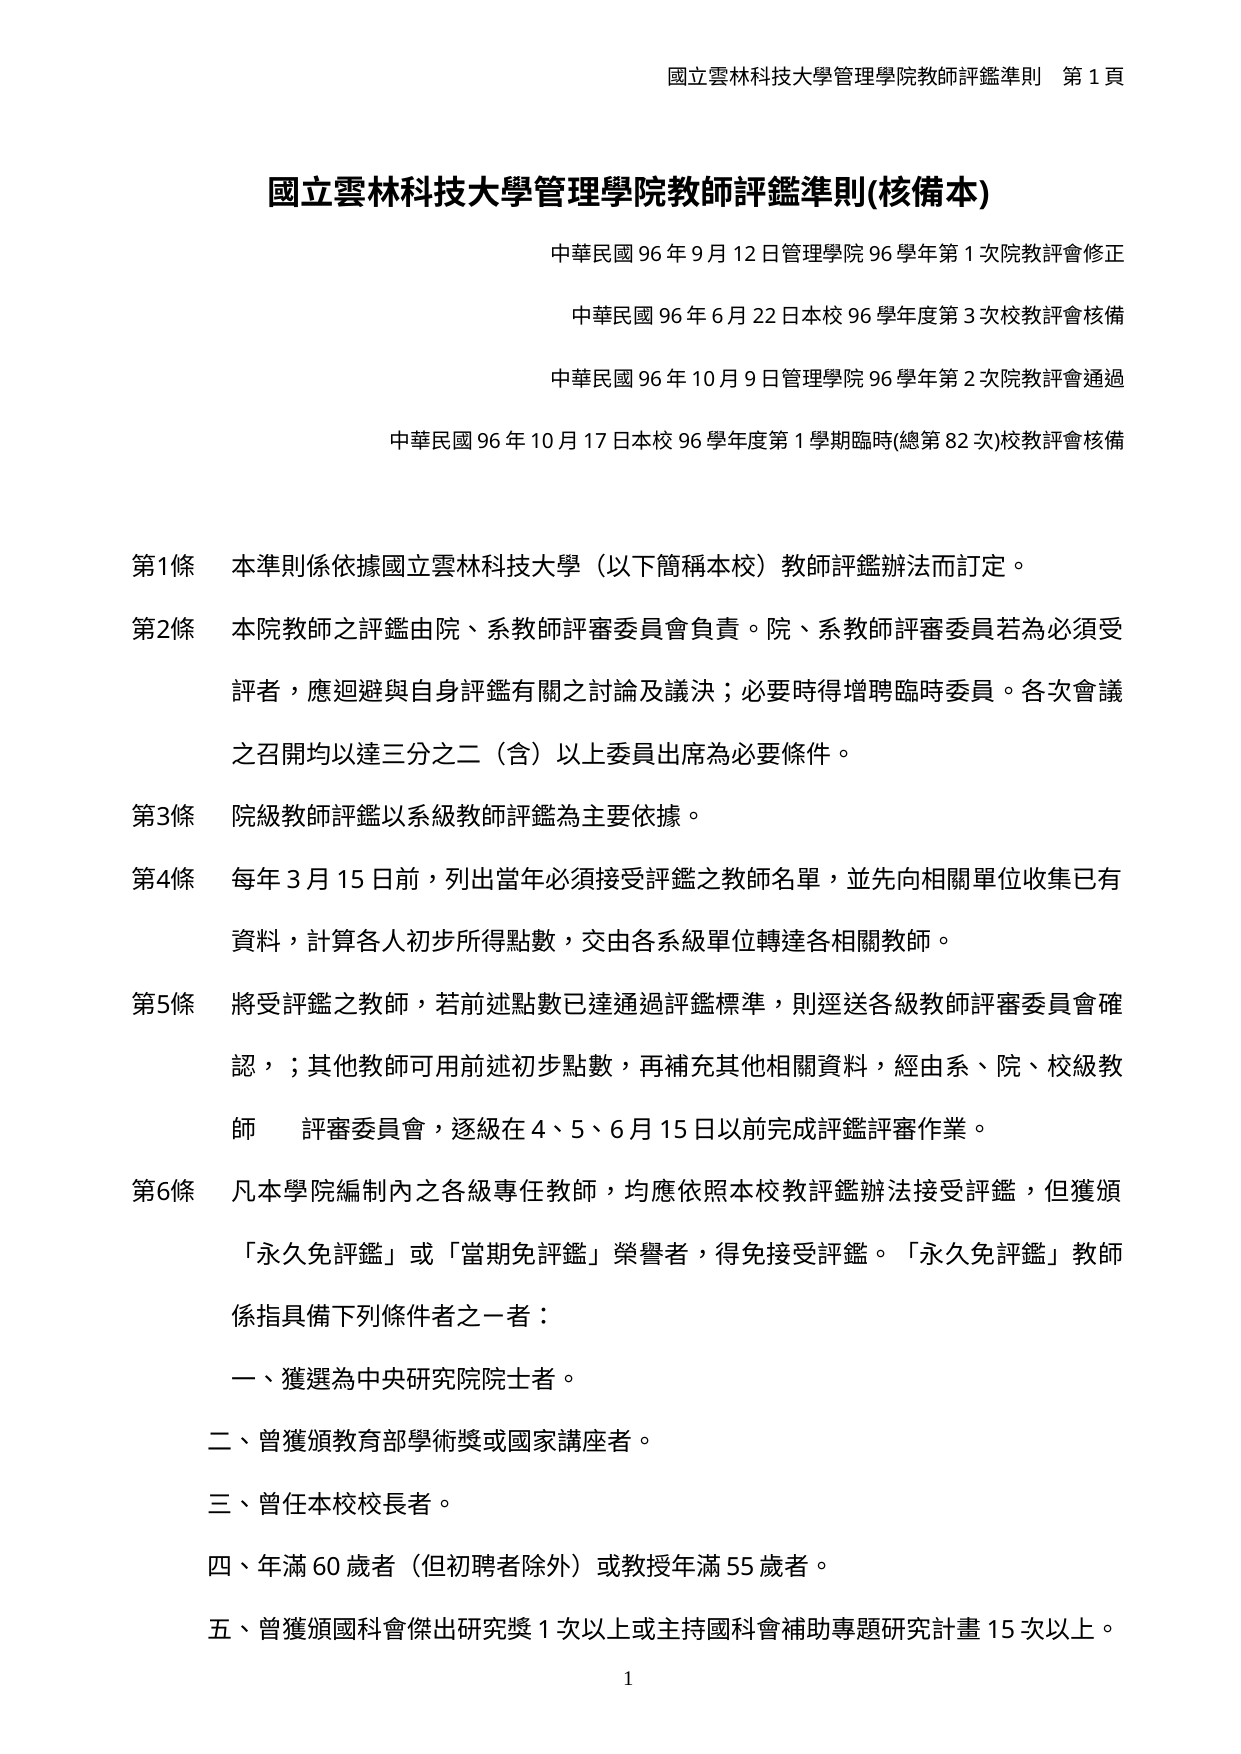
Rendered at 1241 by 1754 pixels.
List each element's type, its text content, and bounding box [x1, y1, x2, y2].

list 院級教師評鑑以系級教師評鑑為主要依據。 [131, 773, 1125, 836]
list 每年3月15日前，列出當年必須接受評鑑之教師名單，並先向相關單位收集已有 資料，計算各人初步所得點數，交由各系級單位轉達各相關教師。 [131, 836, 1125, 961]
text 中華民國96年10月17日本校 96學年度第1學期臨時(總第82次)校教評會核備 [131, 398, 1125, 461]
text 中華民國96年9月12日管理學院96學年第1次院教評會修正 [131, 211, 1125, 273]
text 五、曾獲頒國科會傑出研究獎1次以上或主持國科會補助專題研究計畫15次以上。 [181, 1586, 1125, 1648]
text 四、年滿60歲者（但初聘者除外）或教授年滿55歲者。 [181, 1523, 1125, 1586]
text 二、曾獲頒教育部學術獎或國家講座者。 [181, 1398, 1125, 1461]
text 國立雲林科技大學管理學院教師評鑑準則(核備本) [131, 148, 1125, 211]
list 本院教師之評鑑由院、系教師評審委員會負責。院、系教師評審委員若為必須受評者，應迴避與自身評鑑有關之討論及議決；必要時得增聘臨時委員。各次會議之召開均以達三分之二（含）以上委員出席為必要條件。 [131, 586, 1125, 773]
list 凡本學院編制內之各級專任教師，均應依照本校教評鑑辦法接受評鑑，但獲頒「永久免評鑑」或「當期免評鑑」榮譽者，得免接受評鑑。「永久免評鑑」教師，係指具備下列條件者之ㄧ者： [131, 1148, 1125, 1336]
text 中華民國96年6月22日本校 96學年度第3次校教評會核備 [131, 273, 1125, 336]
text 中華民國96年10月9日管理學院96學年第2次院教評會通過 [131, 336, 1125, 398]
list 本準則係依據國立雲林科技大學（以下簡稱本校）教師評鑑辦法而訂定。 [131, 523, 1125, 586]
text 三、曾任本校校長者。 [181, 1461, 1125, 1523]
text 一、獲選為中央研究院院士者。 [231, 1336, 1125, 1398]
list 將受評鑑之教師，若前述點數已達通過評鑑標準，則逕送各級教師評審委員會確 認，；其他教師可用前述初步點數，再補充其他相關資料，經由系、院、校級教師 評審委員會，逐級在4、5、6月15日以前完成評鑑評審作業。 [131, 961, 1125, 1148]
